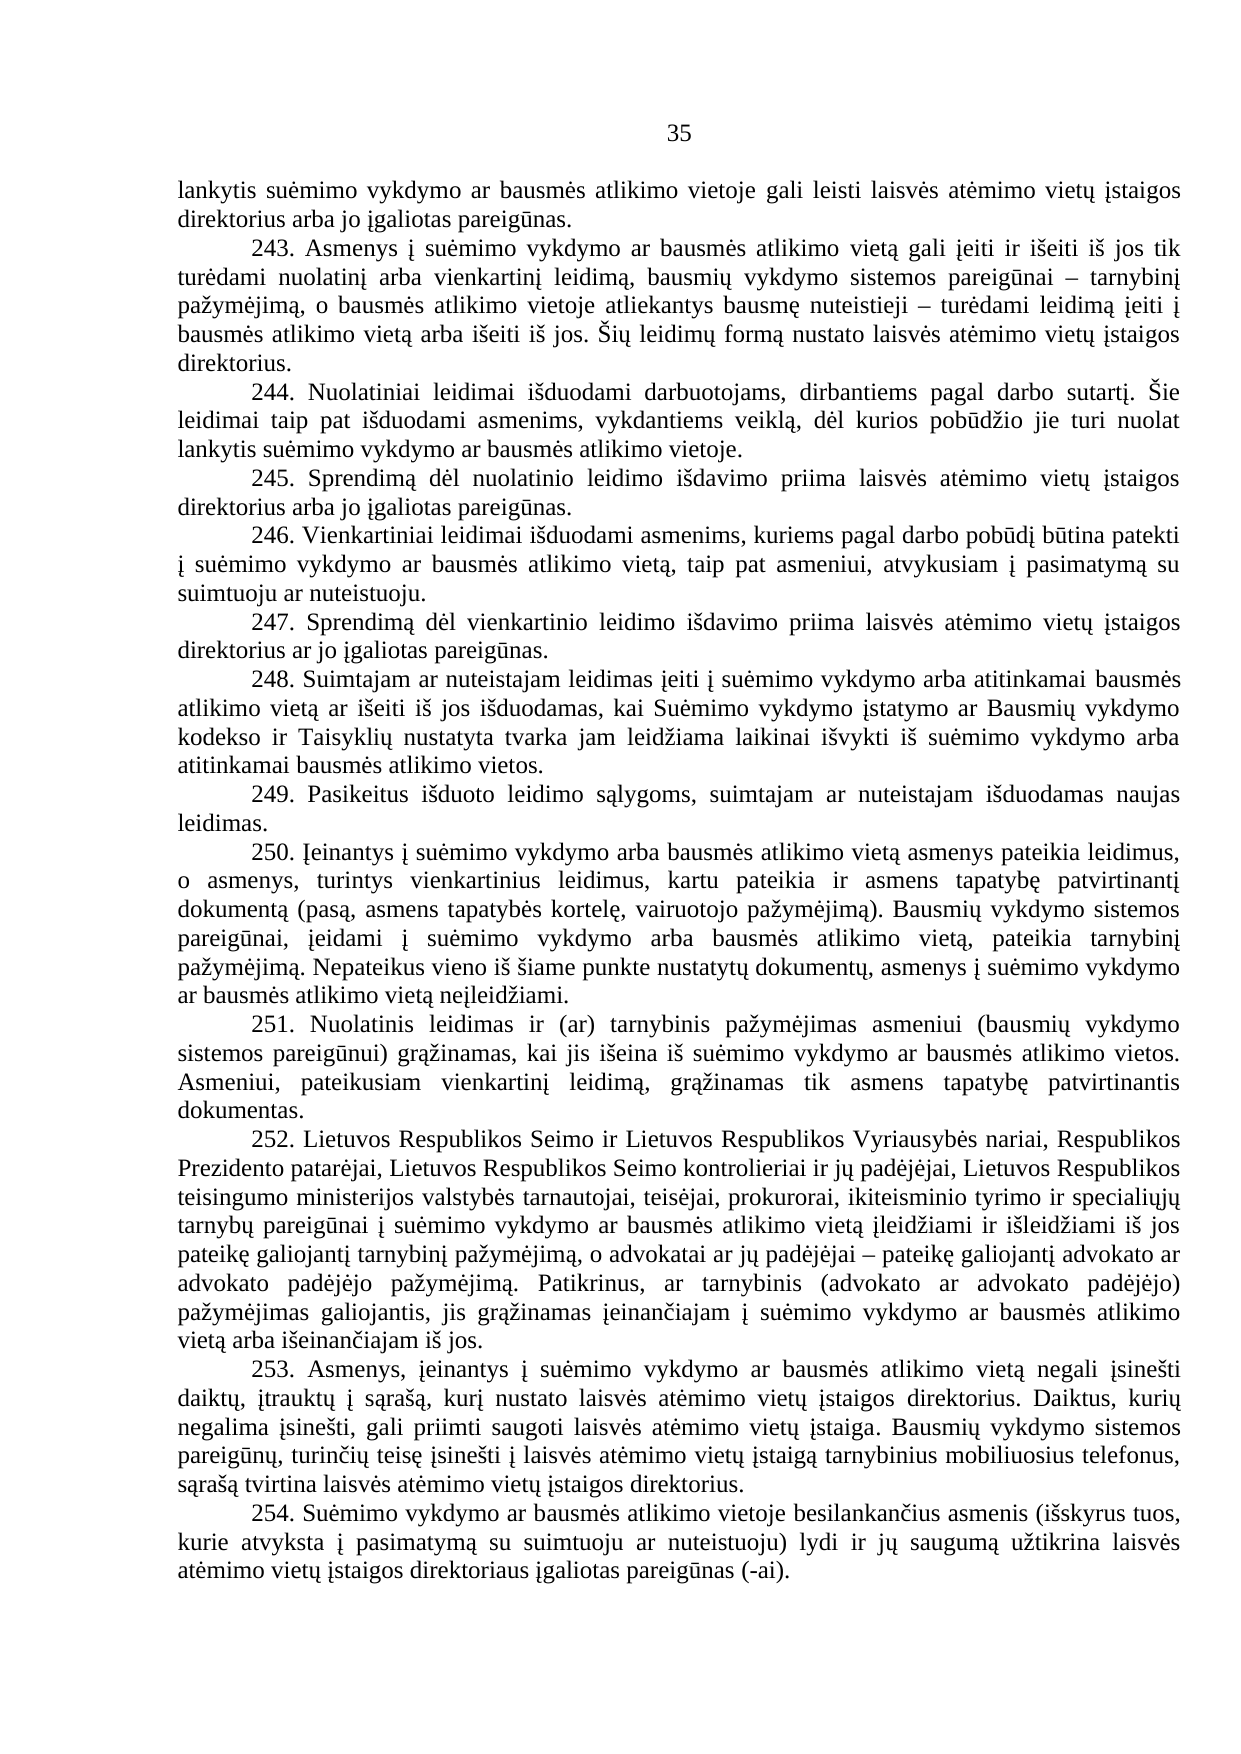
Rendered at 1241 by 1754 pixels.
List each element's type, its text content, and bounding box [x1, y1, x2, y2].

text 248. Suimtajam ar nuteistajam leidimas įeiti į suėmimo vykdymo arba atitinkamai bausmės atlikimo vietą ar išeiti iš jos išduodamas, kai Suėmimo vykdymo įstatymo ar Bausmių vykdymo kodekso ir Taisyklių nustatyta tvarka jam leidžiama laikinai išvykti iš suėmimo vykdymo arba atitinkamai bausmės atlikimo vietos. [177, 664, 1181, 779]
text 252. Lietuvos Respublikos Seimo ir Lietuvos Respublikos Vyriausybės nariai, Respublikos Prezidento patarėjai, Lietuvos Respublikos Seimo kontrolieriai ir jų padėjėjai, Lietuvos Respublikos teisingumo ministerijos valstybės tarnautojai, teisėjai, prokurorai, ikiteisminio tyrimo ir specialiųjų tarnybų pareigūnai į suėmimo vykdymo ar bausmės atlikimo vietą įleidžiami ir išleidžiami iš jos pateikę galiojantį tarnybinį pažymėjimą, o advokatai ar jų padėjėjai – pateikę galiojantį advokato ar advokato padėjėjo pažymėjimą. Patikrinus, ar tarnybinis (advokato ar advokato padėjėjo) pažymėjimas galiojantis, jis grąžinamas įeinančiajam į suėmimo vykdymo ar bausmės atlikimo vietą arba išeinančiajam iš jos. [177, 1124, 1181, 1354]
text lankytis suėmimo vykdymo ar bausmės atlikimo vietoje gali leisti laisvės atėmimo vietų įstaigos direktorius arba jo įgaliotas pareigūnas. [177, 176, 1181, 233]
text 253. Asmenys, įeinantys į suėmimo vykdymo ar bausmės atlikimo vietą negali įsinešti daiktų, įtrauktų į sąrašą, kurį nustato laisvės atėmimo vietų įstaigos direktorius. Daiktus, kurių negalima įsinešti, gali priimti saugoti laisvės atėmimo vietų įstaiga. Bausmių vykdymo sistemos pareigūnų, turinčių teisę įsinešti į laisvės atėmimo vietų įstaigą tarnybinius mobiliuosius telefonus, sąrašą tvirtina laisvės atėmimo vietų įstaigos direktorius. [177, 1354, 1181, 1498]
text 254. Suėmimo vykdymo ar bausmės atlikimo vietoje besilankančius asmenis (išskyrus tuos, kurie atvyksta į pasimatymą su suimtuoju ar nuteistuoju) lydi ir jų saugumą užtikrina laisvės atėmimo vietų įstaigos direktoriaus įgaliotas pareigūnas (-ai). [177, 1498, 1181, 1584]
text 247. Sprendimą dėl vienkartinio leidimo išdavimo priima laisvės atėmimo vietų įstaigos direktorius ar jo įgaliotas pareigūnas. [177, 607, 1181, 664]
text 246. Vienkartiniai leidimai išduodami asmenims, kuriems pagal darbo pobūdį būtina patekti į suėmimo vykdymo ar bausmės atlikimo vietą, taip pat asmeniui, atvykusiam į pasimatymą su suimtuoju ar nuteistuoju. [177, 521, 1181, 607]
text 251. Nuolatinis leidimas ir (ar) tarnybinis pažymėjimas asmeniui (bausmių vykdymo sistemos pareigūnui) grąžinamas, kai jis išeina iš suėmimo vykdymo ar bausmės atlikimo vietos. Asmeniui, pateikusiam vienkartinį leidimą, grąžinamas tik asmens tapatybę patvirtinantis dokumentas. [177, 1009, 1181, 1124]
text 245. Sprendimą dėl nuolatinio leidimo išdavimo priima laisvės atėmimo vietų įstaigos direktorius arba jo įgaliotas pareigūnas. [177, 463, 1181, 521]
text 249. Pasikeitus išduoto leidimo sąlygoms, suimtajam ar nuteistajam išduodamas naujas leidimas. [177, 779, 1181, 837]
text 250. Įeinantys į suėmimo vykdymo arba bausmės atlikimo vietą asmenys pateikia leidimus, o asmenys, turintys vienkartinius leidimus, kartu pateikia ir asmens tapatybę patvirtinantį dokumentą (pasą, asmens tapatybės kortelę, vairuotojo pažymėjimą). Bausmių vykdymo sistemos pareigūnai, įeidami į suėmimo vykdymo arba bausmės atlikimo vietą, pateikia tarnybinį pažymėjimą. Nepateikus vieno iš šiame punkte nustatytų dokumentų, asmenys į suėmimo vykdymo ar bausmės atlikimo vietą neįleidžiami. [177, 837, 1181, 1009]
text 244. Nuolatiniai leidimai išduodami darbuotojams, dirbantiems pagal darbo sutartį. Šie leidimai taip pat išduodami asmenims, vykdantiems veiklą, dėl kurios pobūdžio jie turi nuolat lankytis suėmimo vykdymo ar bausmės atlikimo vietoje. [177, 377, 1181, 463]
text 243. Asmenys į suėmimo vykdymo ar bausmės atlikimo vietą gali įeiti ir išeiti iš jos tik turėdami nuolatinį arba vienkartinį leidimą, bausmių vykdymo sistemos pareigūnai – tarnybinį pažymėjimą, o bausmės atlikimo vietoje atliekantys bausmę nuteistieji – turėdami leidimą įeiti į bausmės atlikimo vietą arba išeiti iš jos. Šių leidimų formą nustato laisvės atėmimo vietų įstaigos direktorius. [177, 233, 1181, 377]
